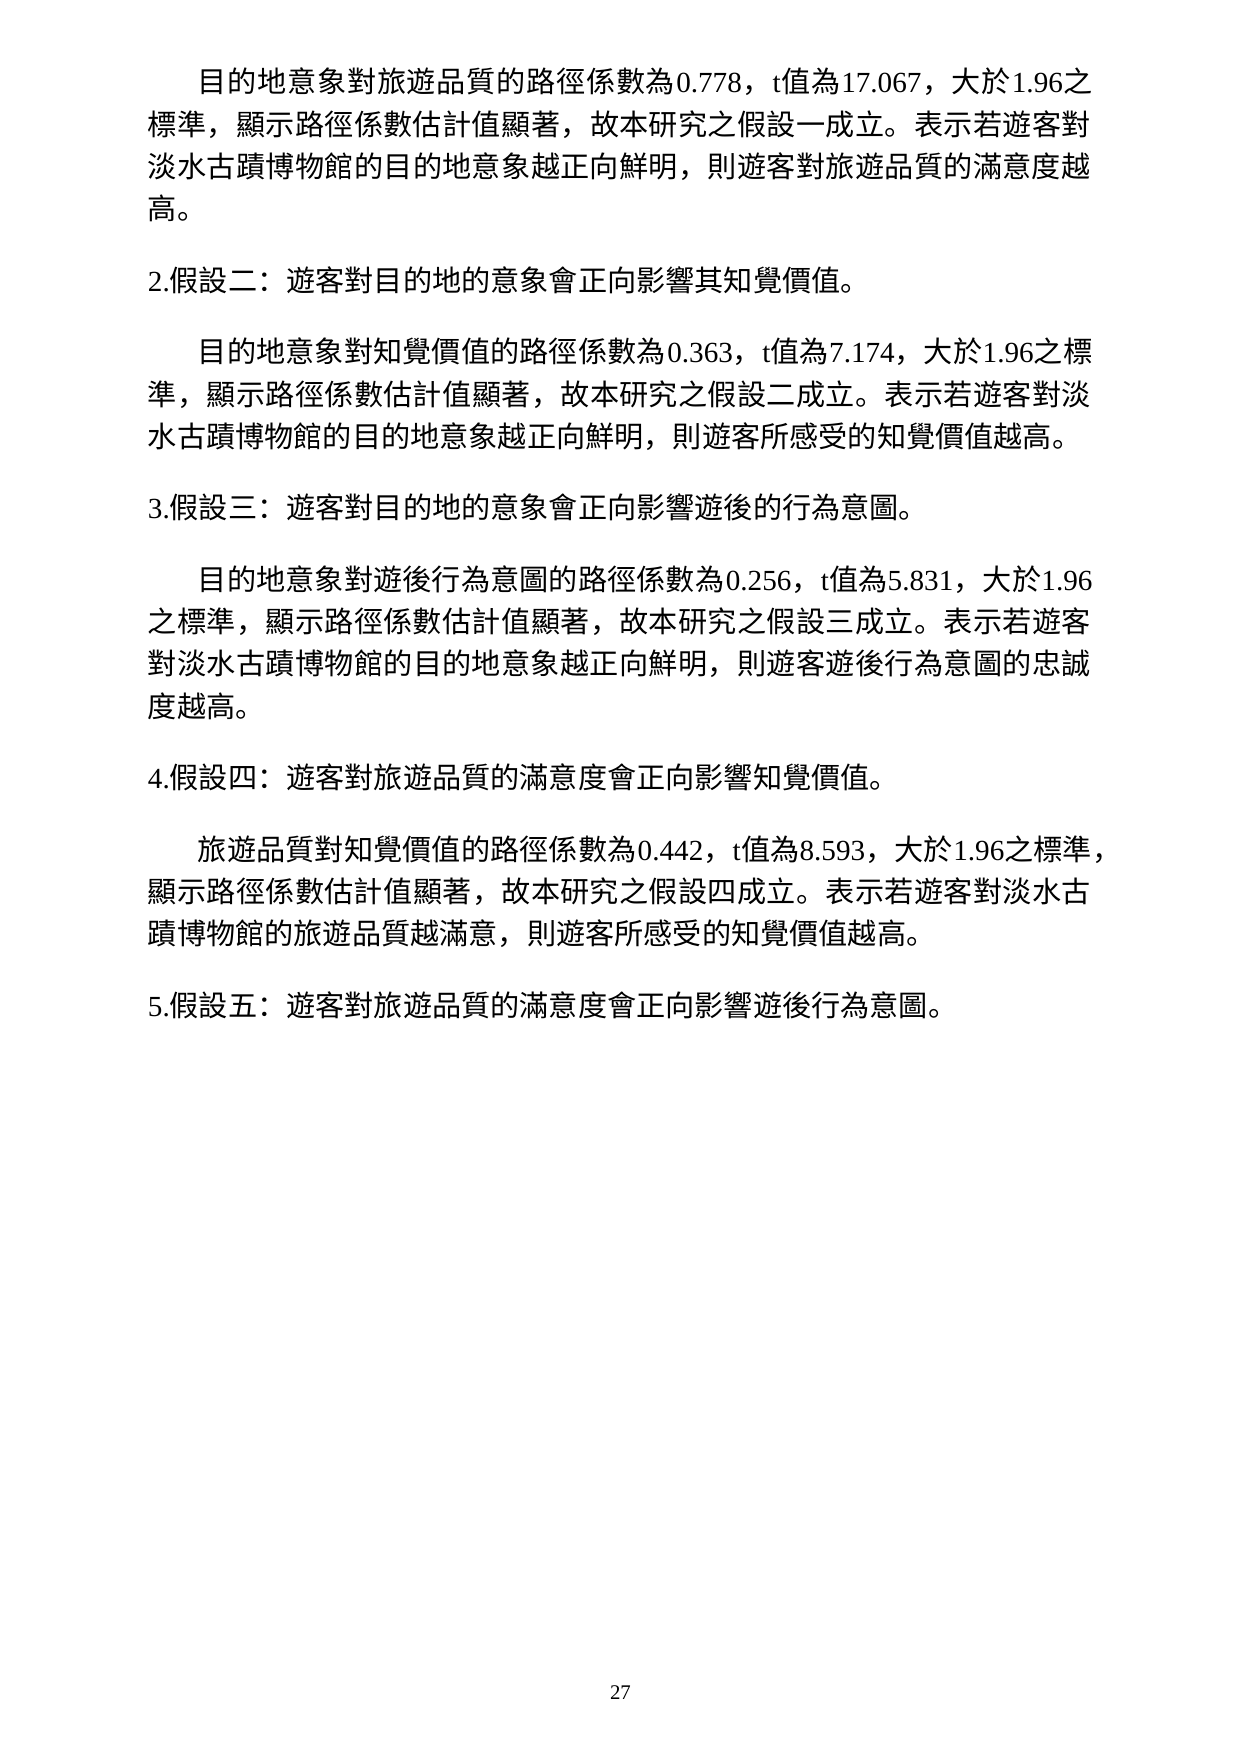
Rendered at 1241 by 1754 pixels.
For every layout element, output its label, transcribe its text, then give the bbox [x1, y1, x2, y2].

text 目的地意象對旅遊品質的路徑係數為0.778，t值為17.067，大於1.96之標準，顯示路徑係數估計值顯著，故本研究之假設一成立。表示若遊客對淡水古蹟博物館的目的地意象越正向鮮明，則遊客對旅遊品質的滿意度越高。 [148, 59, 1092, 228]
text 目的地意象對知覺價值的路徑係數為0.363，t值為7.174，大於1.96之標準，顯示路徑係數估計值顯著，故本研究之假設二成立。表示若遊客對淡水古蹟博物館的目的地意象越正向鮮明，則遊客所感受的知覺價值越高。 [148, 329, 1092, 456]
text 5.假設五：遊客對旅遊品質的滿意度會正向影響遊後行為意圖。 [148, 982, 1092, 1024]
text 目的地意象對遊後行為意圖的路徑係數為0.256，t值為5.831，大於1.96之標準，顯示路徑係數估計值顯著，故本研究之假設三成立。表示若遊客對淡水古蹟博物館的目的地意象越正向鮮明，則遊客遊後行為意圖的忠誠度越高。 [148, 556, 1092, 726]
text 旅遊品質對知覺價值的路徑係數為0.442，t值為8.593，大於1.96之標準，顯示路徑係數估計值顯著，故本研究之假設四成立。表示若遊客對淡水古蹟博物館的旅遊品質越滿意，則遊客所感受的知覺價值越高。 [148, 826, 1092, 953]
text 4.假設四：遊客對旅遊品質的滿意度會正向影響知覺價值。 [148, 755, 1092, 797]
text 2.假設二：遊客對目的地的意象會正向影響其知覺價值。 [148, 257, 1092, 300]
text 3.假設三：遊客對目的地的意象會正向影響遊後的行為意圖。 [148, 485, 1092, 527]
